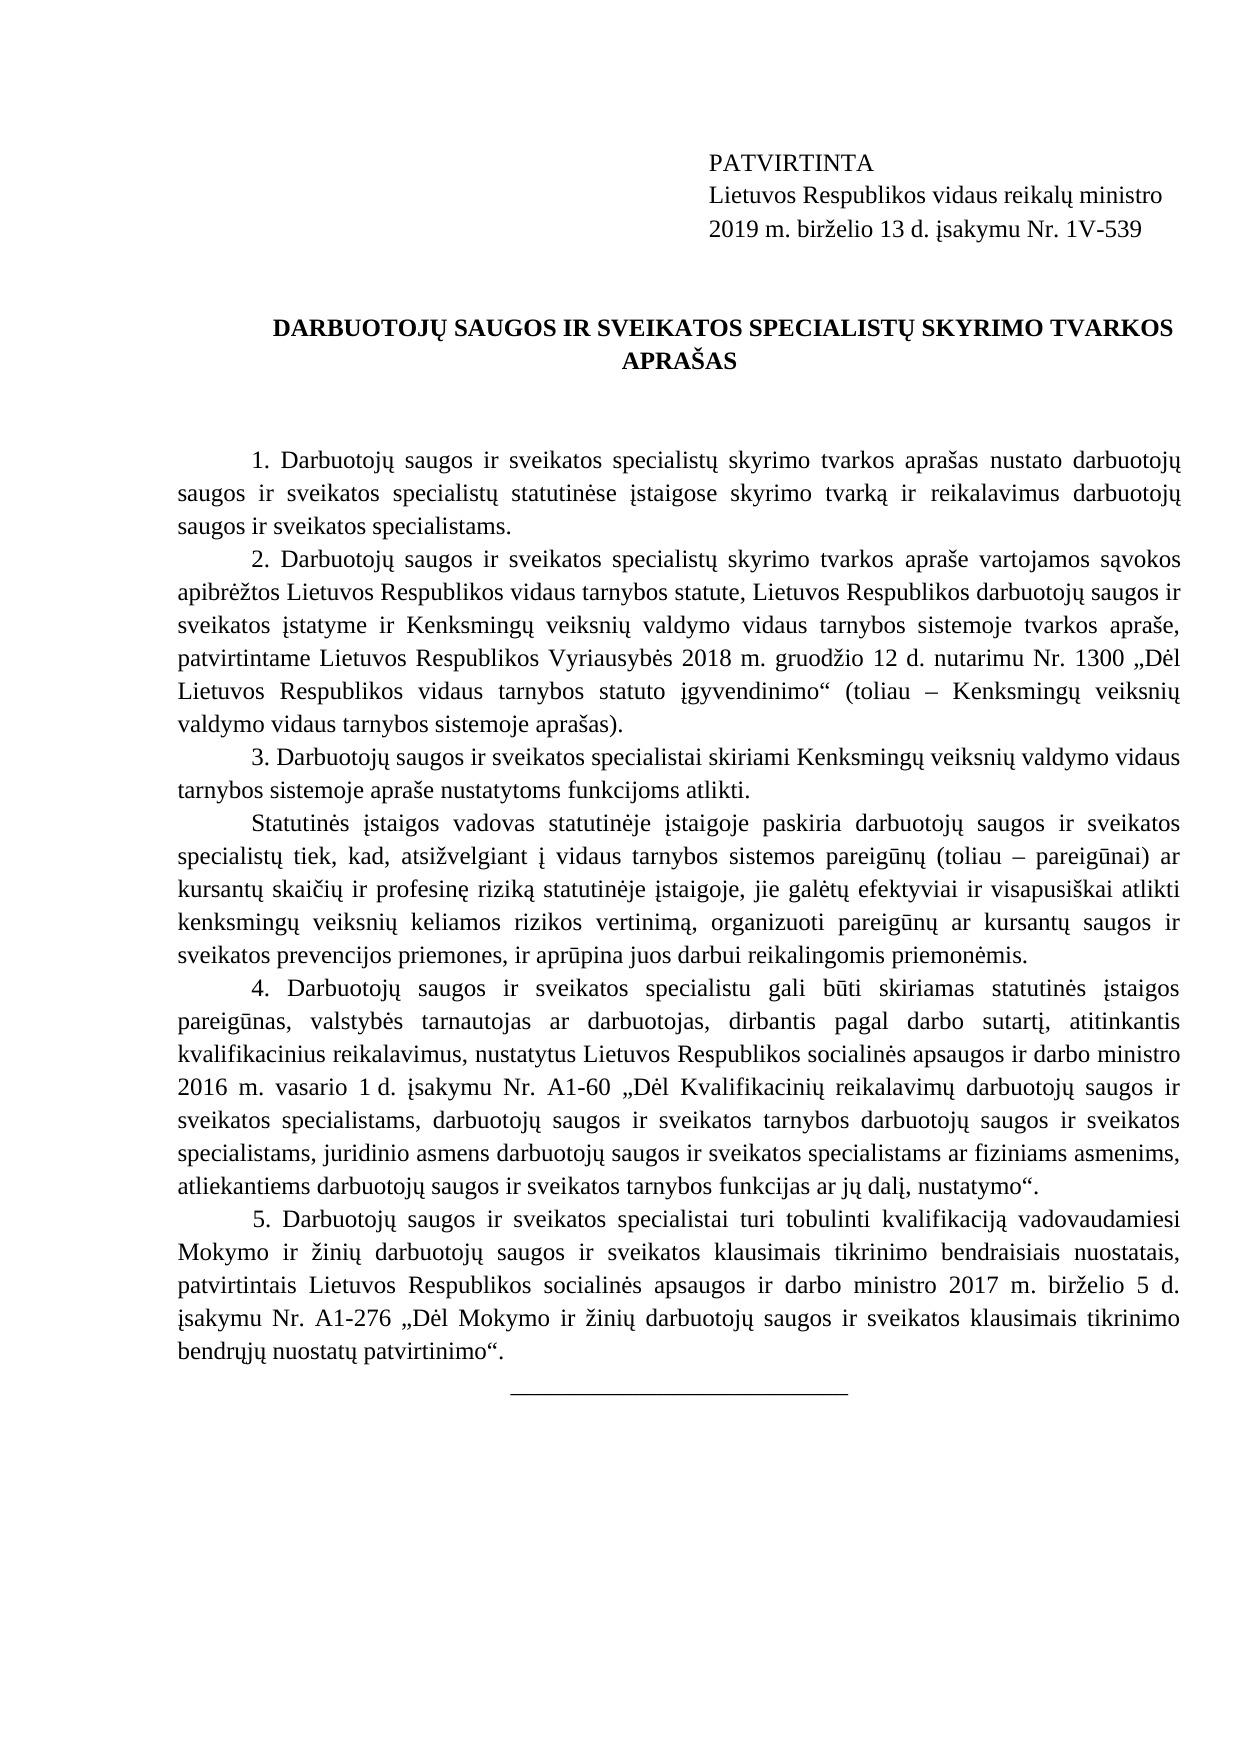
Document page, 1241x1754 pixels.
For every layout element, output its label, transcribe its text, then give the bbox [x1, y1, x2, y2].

text 2019 m. birželio 13 d. įsakymu Nr. 1V-539 [709, 214, 1181, 242]
text 4. Darbuotojų saugos ir sveikatos specialistu gali būti skiriamas statutinės įstaigos pareigūnas, valstybės tarnautojas ar darbuotojas, dirbantis pagal darbo sutartį, atitinkantis kvalifikacinius reikalavimus, nustatytus Lietuvos Respublikos socialinės apsaugos ir darbo ministro 2016 m. vasario 1 d. įsakymu Nr. A1-60 „Dėl Kvalifikacinių reikalavimų darbuotojų saugos ir sveikatos specialistams, darbuotojų saugos ir sveikatos tarnybos darbuotojų saugos ir sveikatos specialistams, juridinio asmens darbuotojų saugos ir sveikatos specialistams ar fiziniams asmenims, atliekantiems darbuotojų saugos ir sveikatos tarnybos funkcijas ar jų dalį, nustatymo“. [177, 973, 1181, 1200]
text 1. Darbuotojų saugos ir sveikatos specialistų skyrimo tvarkos aprašas nustato darbuotojų saugos ir sveikatos specialistų statutinėse įstaigose skyrimo tvarką ir reikalavimus darbuotojų saugos ir sveikatos specialistams. [177, 445, 1181, 539]
text PATVIRTINTA [709, 148, 1181, 176]
text DARBUOTOJŲ SAUGOS IR SVEIKATOS SPECIALISTŲ SKYRIMO TVARKOS APRAŠAS [177, 313, 1181, 374]
text 3. Darbuotojų saugos ir sveikatos specialistai skiriami Kenksmingų veiksnių valdymo vidaus tarnybos sistemoje apraše nustatytoms funkcijoms atlikti. [177, 742, 1181, 804]
text Lietuvos Respublikos vidaus reikalų ministro [709, 181, 1181, 209]
text 5. Darbuotojų saugos ir sveikatos specialistai turi tobulinti kvalifikaciją vadovaudamiesi Mokymo ir žinių darbuotojų saugos ir sveikatos klausimais tikrinimo bendraisiais nuostatais, patvirtintais Lietuvos Respublikos socialinės apsaugos ir darbo ministro 2017 m. birželio 5 d. įsakymu Nr. A1-276 „Dėl Mokymo ir žinių darbuotojų saugos ir sveikatos klausimais tikrinimo bendrųjų nuostatų patvirtinimo“. [177, 1204, 1181, 1365]
text 2. Darbuotojų saugos ir sveikatos specialistų skyrimo tvarkos apraše vartojamos sąvokos apibrėžtos Lietuvos Respublikos vidaus tarnybos statute, Lietuvos Respublikos darbuotojų saugos ir sveikatos įstatyme ir Kenksmingų veiksnių valdymo vidaus tarnybos sistemoje tvarkos apraše, patvirtintame Lietuvos Respublikos Vyriausybės 2018 m. gruodžio 12 d. nutarimu Nr. 1300 „Dėl Lietuvos Respublikos vidaus tarnybos statuto įgyvendinimo“ (toliau – Kenksmingų veiksnių valdymo vidaus tarnybos sistemoje aprašas). [177, 544, 1181, 738]
text ___________________________ [177, 1369, 1181, 1398]
text Statutinės įstaigos vadovas statutinėje įstaigoje paskiria darbuotojų saugos ir sveikatos specialistų tiek, kad, atsižvelgiant į vidaus tarnybos sistemos pareigūnų (toliau – pareigūnai) ar kursantų skaičių ir profesinę riziką statutinėje įstaigoje, jie galėtų efektyviai ir visapusiškai atlikti kenksmingų veiksnių keliamos rizikos vertinimą, organizuoti pareigūnų ar kursantų saugos ir sveikatos prevencijos priemones, ir aprūpina juos darbui reikalingomis priemonėmis. [177, 808, 1181, 969]
